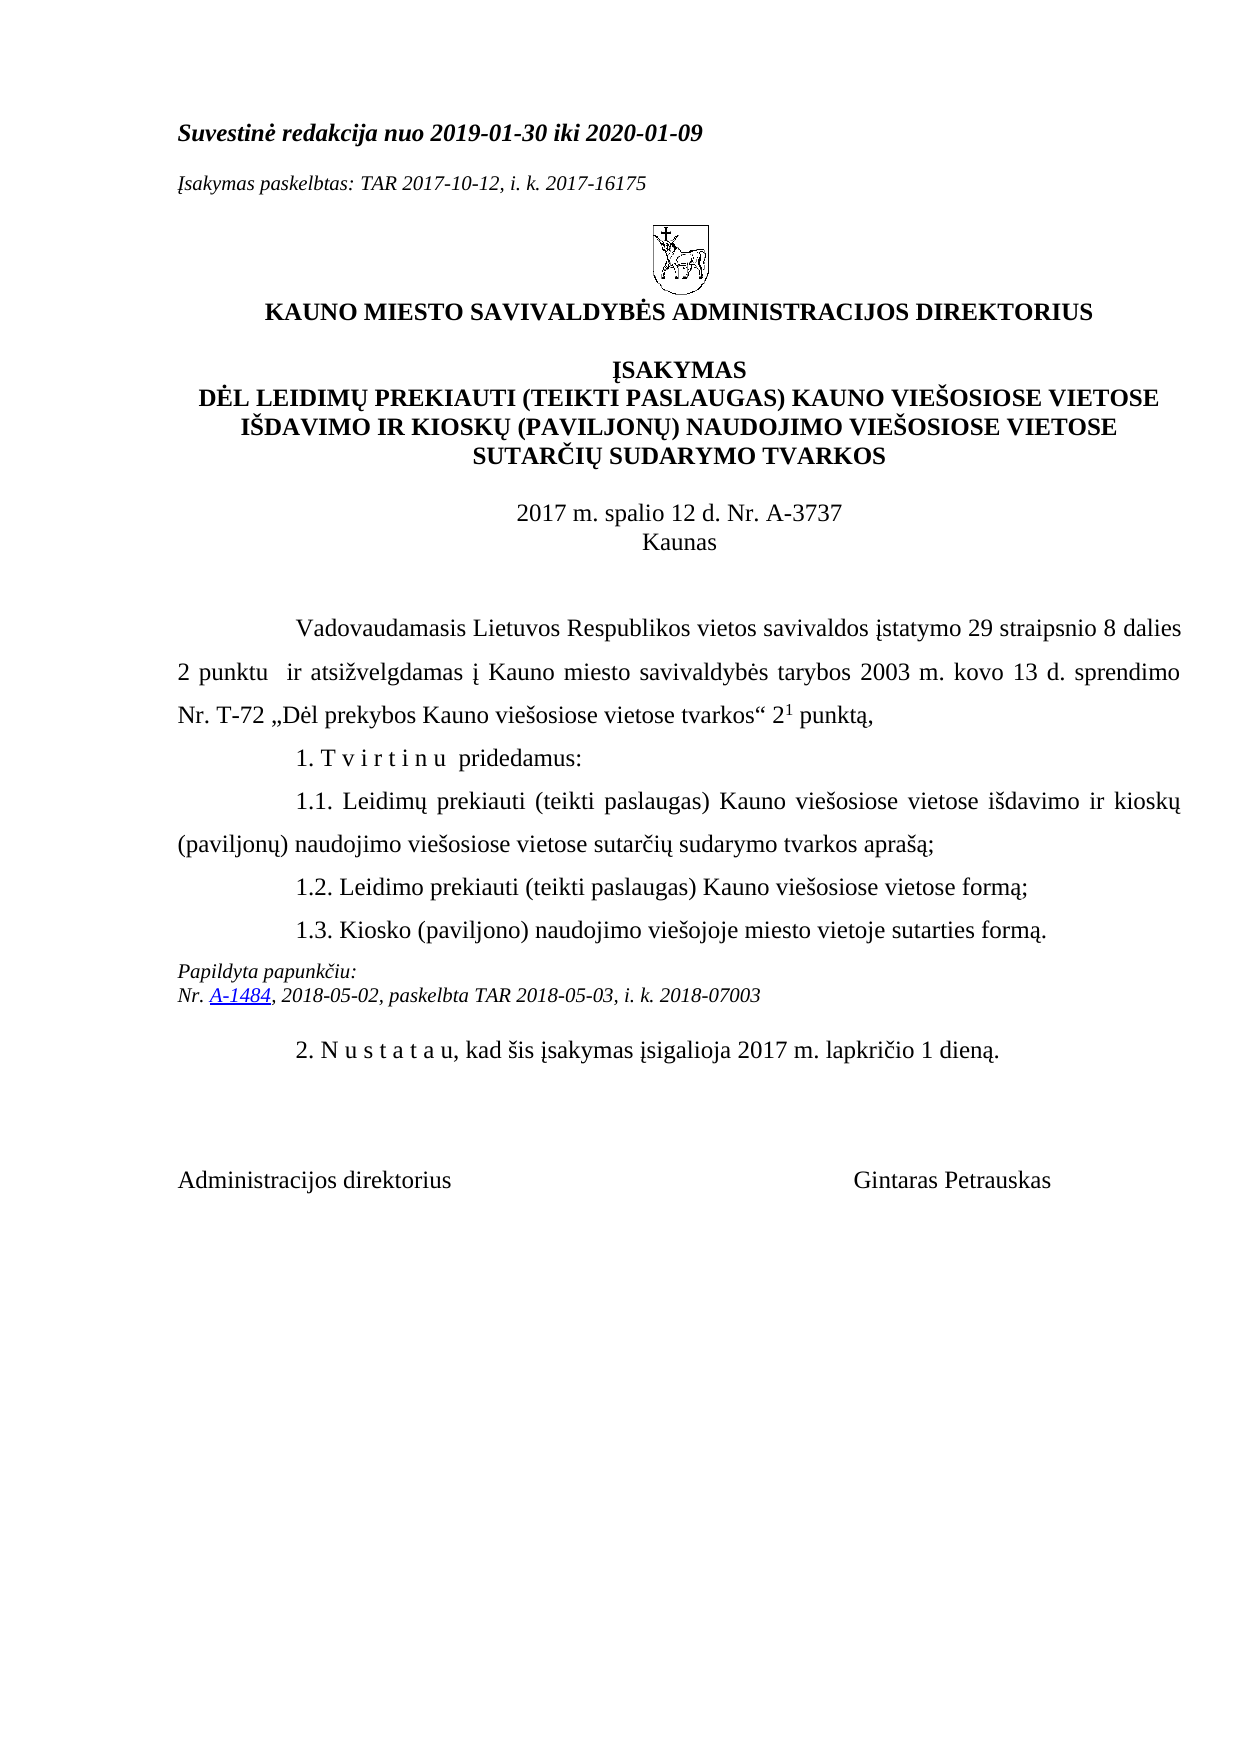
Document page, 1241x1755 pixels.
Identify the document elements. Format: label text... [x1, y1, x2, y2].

text 1.2. Leidimo prekiauti (teikti paslaugas) Kauno viešosiose vietose formą; [177, 872, 1181, 901]
text 1. T v i r t i n u pridedamus: [177, 743, 1181, 772]
text ĮSAKYMAS [177, 355, 1181, 383]
text DĖL LEIDIMŲ PREKIAUTI (TEIKTI PASLAUGAS) KAUNO VIEŠOSIOSE VIETOSE IŠDAVIMO IR KIOSKŲ (PAVILJONŲ) NAUDOJIMO VIEŠOSIOSE VIETOSE SUTARČIŲ SUDARYMO TVARKOS [177, 383, 1181, 470]
text 1.1. Leidimų prekiauti (teikti paslaugas) Kauno viešosiose vietose išdavimo ir kioskų (paviljonų) naudojimo viešosiose vietose sutarčių sudarymo tvarkos aprašą; [177, 786, 1181, 858]
text Administracijos direktorius Gintaras Petrauskas [177, 1165, 1181, 1193]
text Papildyta papunkčiu: [177, 958, 1181, 983]
text Suvestinė redakcija nuo 2019-01-30 iki 2020-01-09 [177, 118, 1181, 147]
text Kaunas [177, 527, 1181, 556]
text Nr. A-1484, 2018-05-02, paskelbta TAR 2018-05-03, i. k. 2018-07003 [177, 983, 1181, 1007]
text 2. N u s t a t a u, kad šis įsakymas įsigalioja 2017 m. lapkričio 1 dieną. [295, 1035, 1181, 1064]
text Vadovaudamasis Lietuvos Respublikos vietos savivaldos įstatymo 29 straipsnio 8 dalies 2 punktu ir atsižvelgdamas į Kauno miesto savivaldybės tarybos 2003 m. kovo 13 d. sprendimo Nr. T-72 „Dėl prekybos Kauno viešosiose vietose tvarkos“ 21 punktą, [177, 613, 1181, 728]
text 2017 m. spalio 12 d. Nr. A-3737 [177, 498, 1181, 527]
text KAUNO MIESTO SAVIVALDYBĖS ADMINISTRACIJOS DIREKTORIUS [177, 297, 1181, 326]
text Įsakymas paskelbtas: TAR 2017-10-12, i. k. 2017-16175 [177, 171, 1181, 195]
text 1.3. Kiosko (paviljono) naudojimo viešojoje miesto vietoje sutarties formą. [177, 915, 1181, 944]
